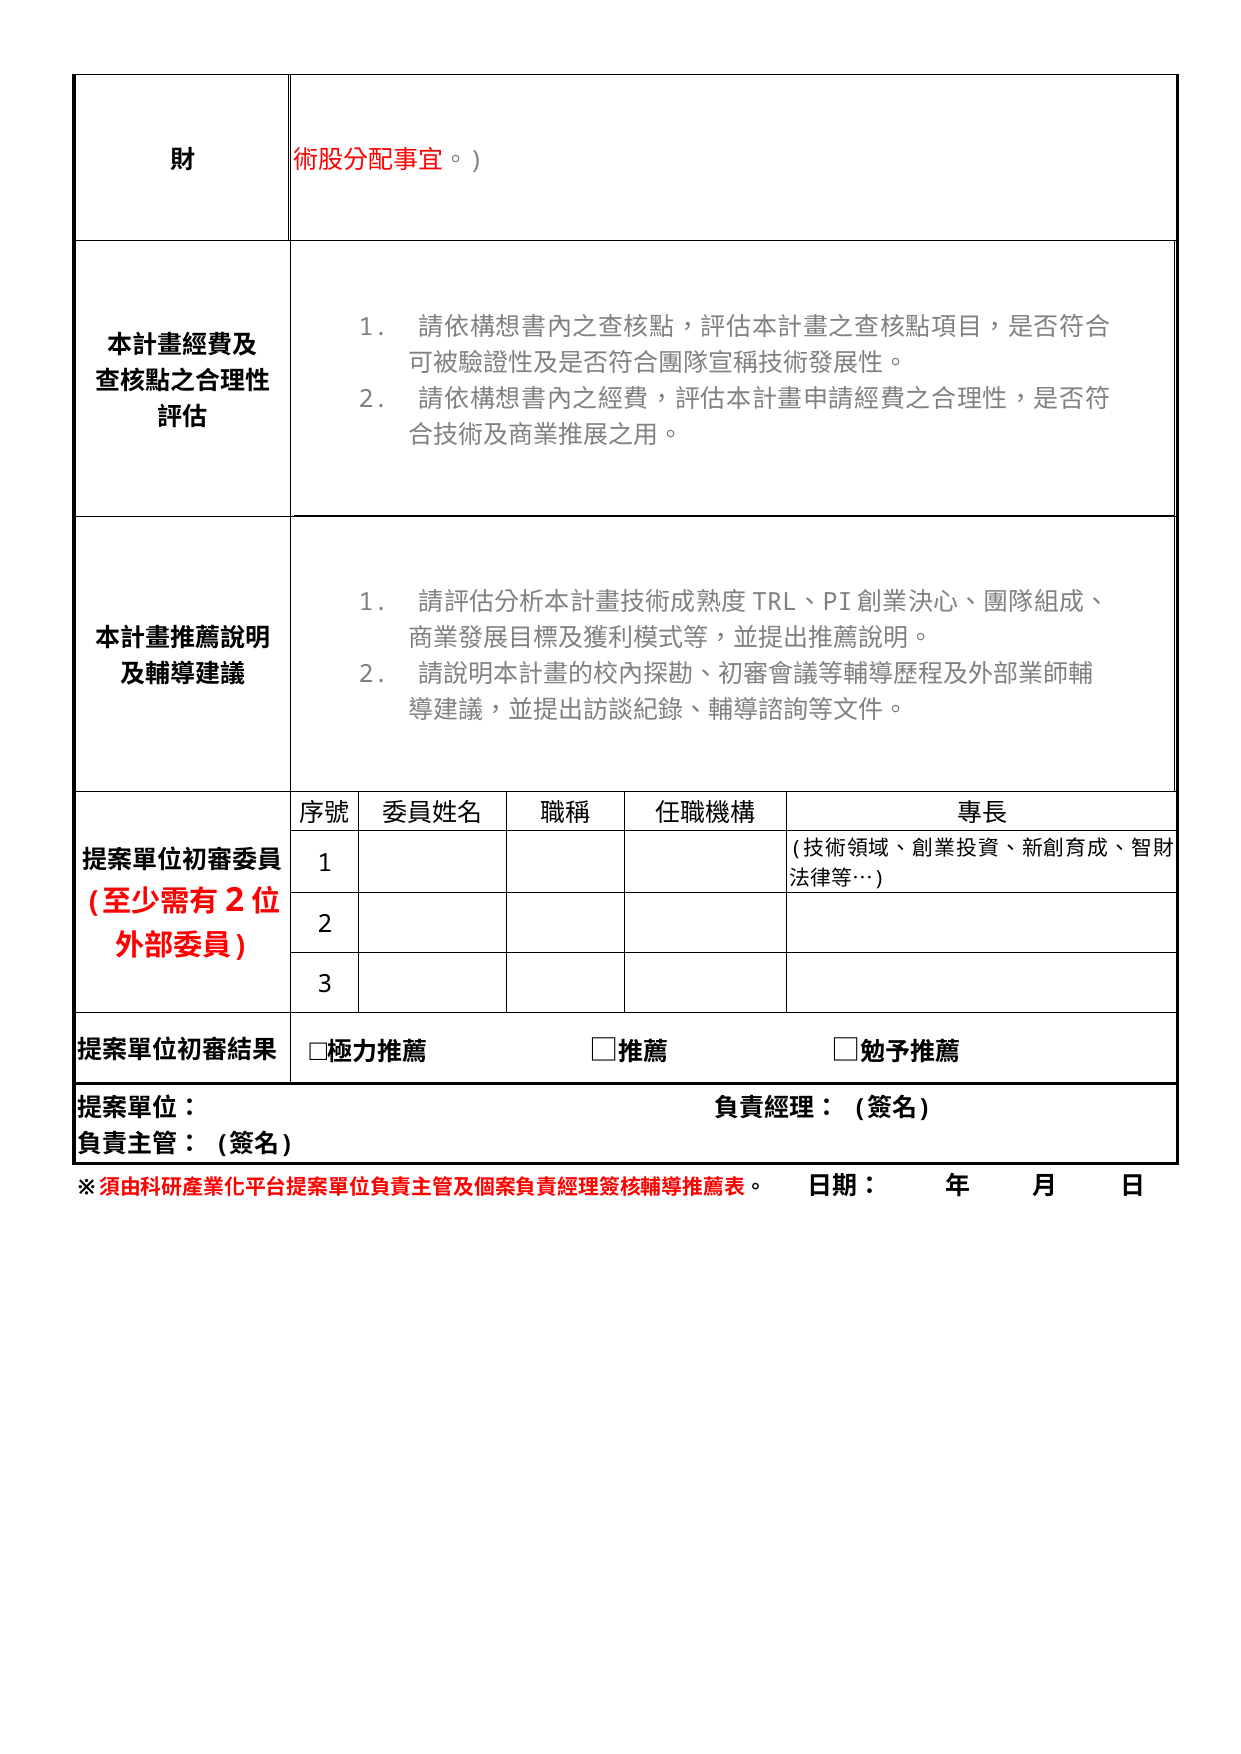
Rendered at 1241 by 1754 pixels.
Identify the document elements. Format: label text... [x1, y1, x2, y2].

table_cell 職稱 [507, 792, 624, 830]
table_cell (技術領域、創業投資、新創育成、智財法律等…) [787, 831, 1176, 892]
table_cell [625, 953, 786, 1012]
text ※須由科研產業化平台提案單位負責主管及個案負責經理簽核輔導推薦表。 日期： 年 月 日 [74, 1165, 1167, 1201]
table_cell 1 [291, 831, 358, 892]
table_cell [359, 953, 506, 1012]
table_cell [507, 953, 624, 1012]
table_cell 3 [291, 953, 358, 1012]
table_cell [507, 831, 624, 892]
table_cell [507, 893, 624, 952]
table_cell 任職機構 [625, 792, 786, 830]
table_cell □極力推薦 □推薦 □勉予推薦 [291, 1013, 1176, 1082]
table_cell 術股分配事宜。) [291, 75, 1176, 240]
table_cell [359, 831, 506, 892]
table_cell [787, 953, 1176, 1012]
table_cell 提案單位： 負責經理： (簽名) 負責主管： (簽名) [76, 1085, 1176, 1162]
table_cell 提案單位初審結果 [76, 1013, 290, 1082]
table_cell [625, 831, 786, 892]
table_cell 請評估分析本計畫技術成熟度TRL、PI創業決心、團隊組成、商業發展目標及獲利模式等，並提出推薦說明。 請說明本計畫的校內探勘、初審會議等輔導歷程及外部業師輔導建議，並提出訪談紀錄、輔導諮詢等文件。 [291, 517, 1174, 791]
table_cell 財 [76, 75, 288, 240]
table_cell [625, 893, 786, 952]
table_cell 2 [291, 893, 358, 952]
table_cell 提案單位初審委員(至少需有2位外部委員) [76, 792, 290, 1012]
table_cell 本計畫推薦說明 及輔導建議 [76, 517, 290, 791]
table_cell 序號 [291, 792, 358, 830]
table_cell 本計畫經費及 查核點之合理性 評估 [76, 241, 290, 516]
table_cell [359, 893, 506, 952]
table_cell [787, 893, 1176, 952]
table_cell 請依構想書內之查核點，評估本計畫之查核點項目，是否符合可被驗證性及是否符合團隊宣稱技術發展性。 請依構想書內之經費，評估本計畫申請經費之合理性，是否符合技術及商業推展之用。 [291, 241, 1174, 516]
table_cell 委員姓名 [359, 792, 506, 830]
table_cell 專長 [787, 792, 1176, 830]
